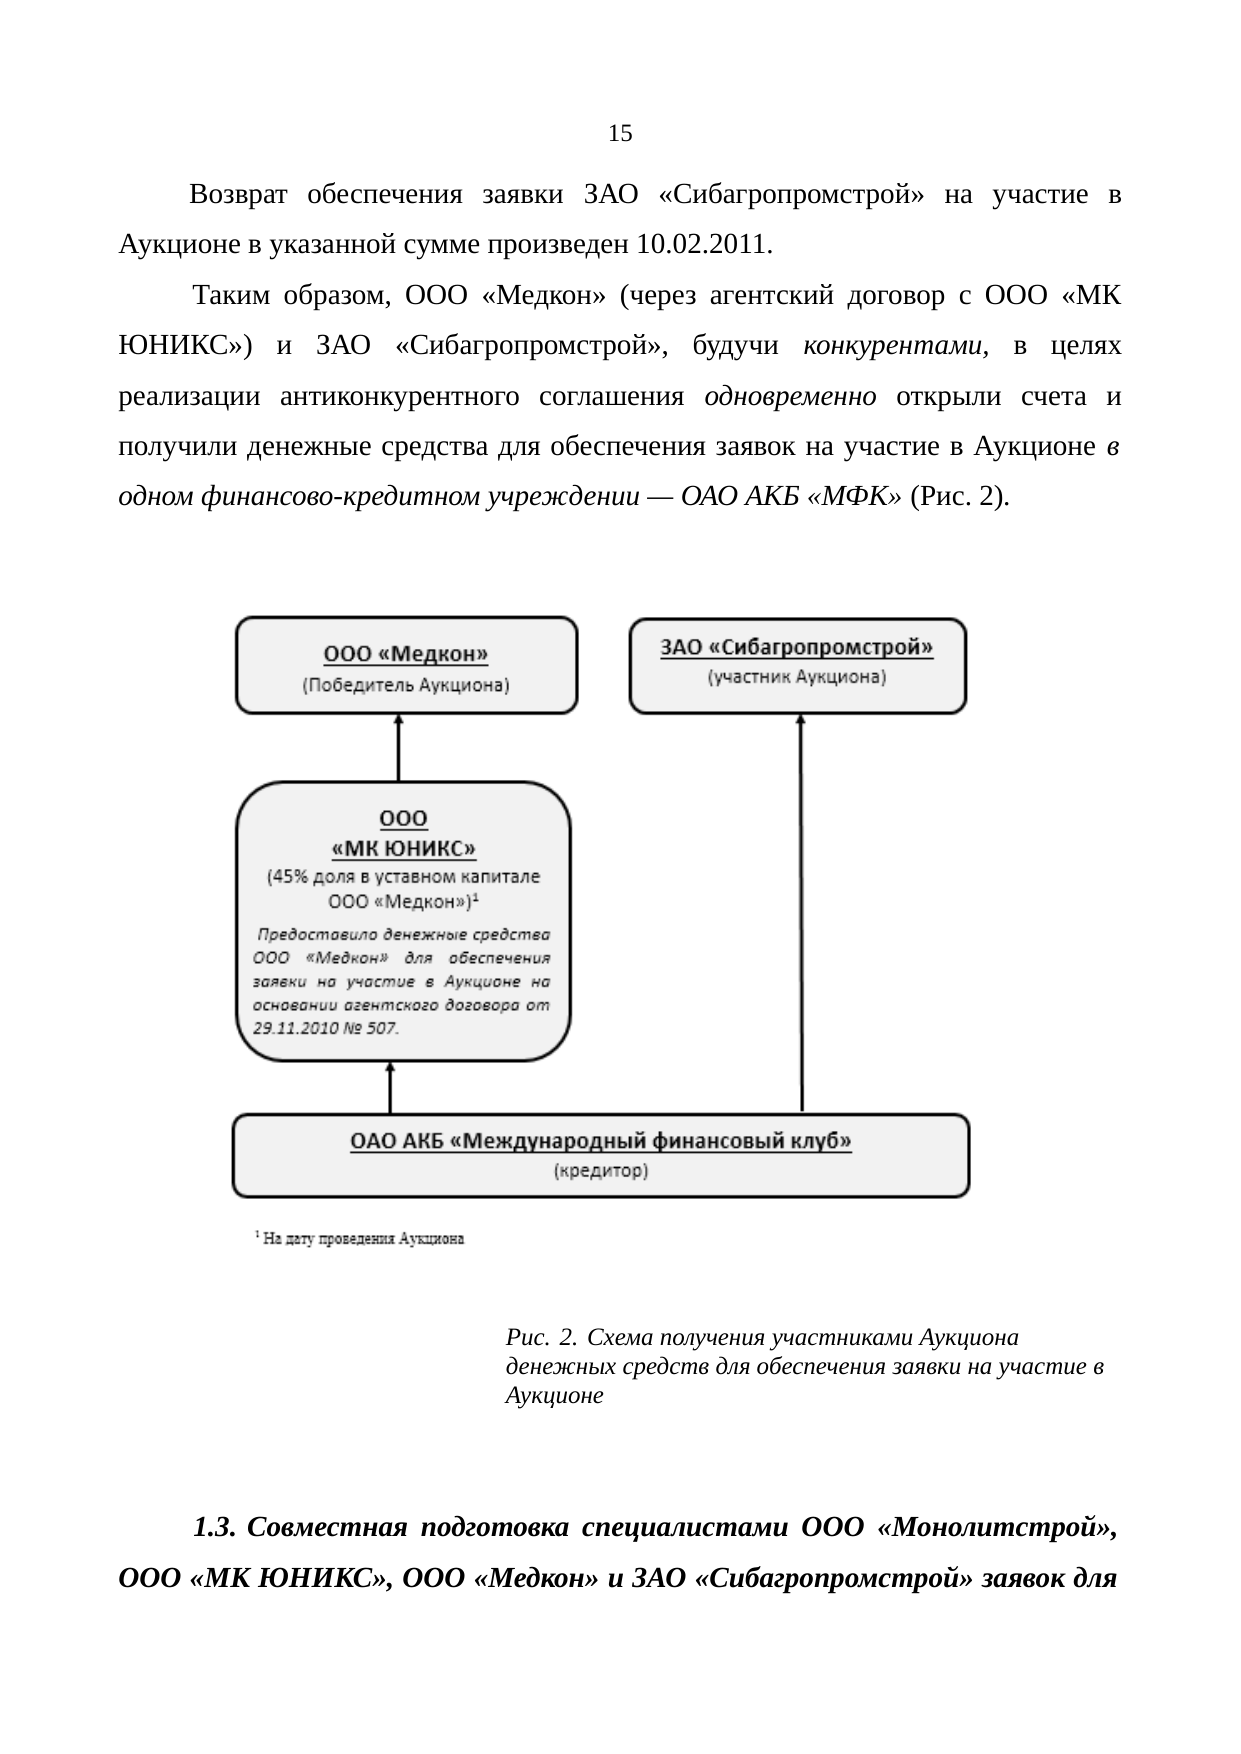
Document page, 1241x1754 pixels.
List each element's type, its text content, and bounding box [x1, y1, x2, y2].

picture [227, 606, 975, 1256]
text Таким образом, ООО «Медкон» (через агентский договор с ООО «МК ЮНИКС») и ЗАО «Сибагропромстрой», будучи конкурентами, в целях реализации антиконкурентного соглашения одновременно открыли счета и получили денежные средства для обеспечения заявок на участие в Аукционе в одном финансово-кредитном учреждении — ОАО АКБ «МФК» (Рис. 2). [118, 277, 1122, 512]
text Рис. 2. Схема получения участниками Аукциона денежных средств для обеспечения заявки на участие в Аукционе [506, 1322, 1122, 1409]
text 1.3. Совместная подготовка специалистами ООО «Монолитстрой», ООО «МК ЮНИКС», ООО «Медкон» и ЗАО «Сибагропромстрой» заявок для [118, 1509, 1122, 1593]
text Возврат обеспечения заявки ЗАО «Сибагропромстрой» на участие в Аукционе в указанной сумме произведен 10.02.2011. [118, 176, 1122, 260]
